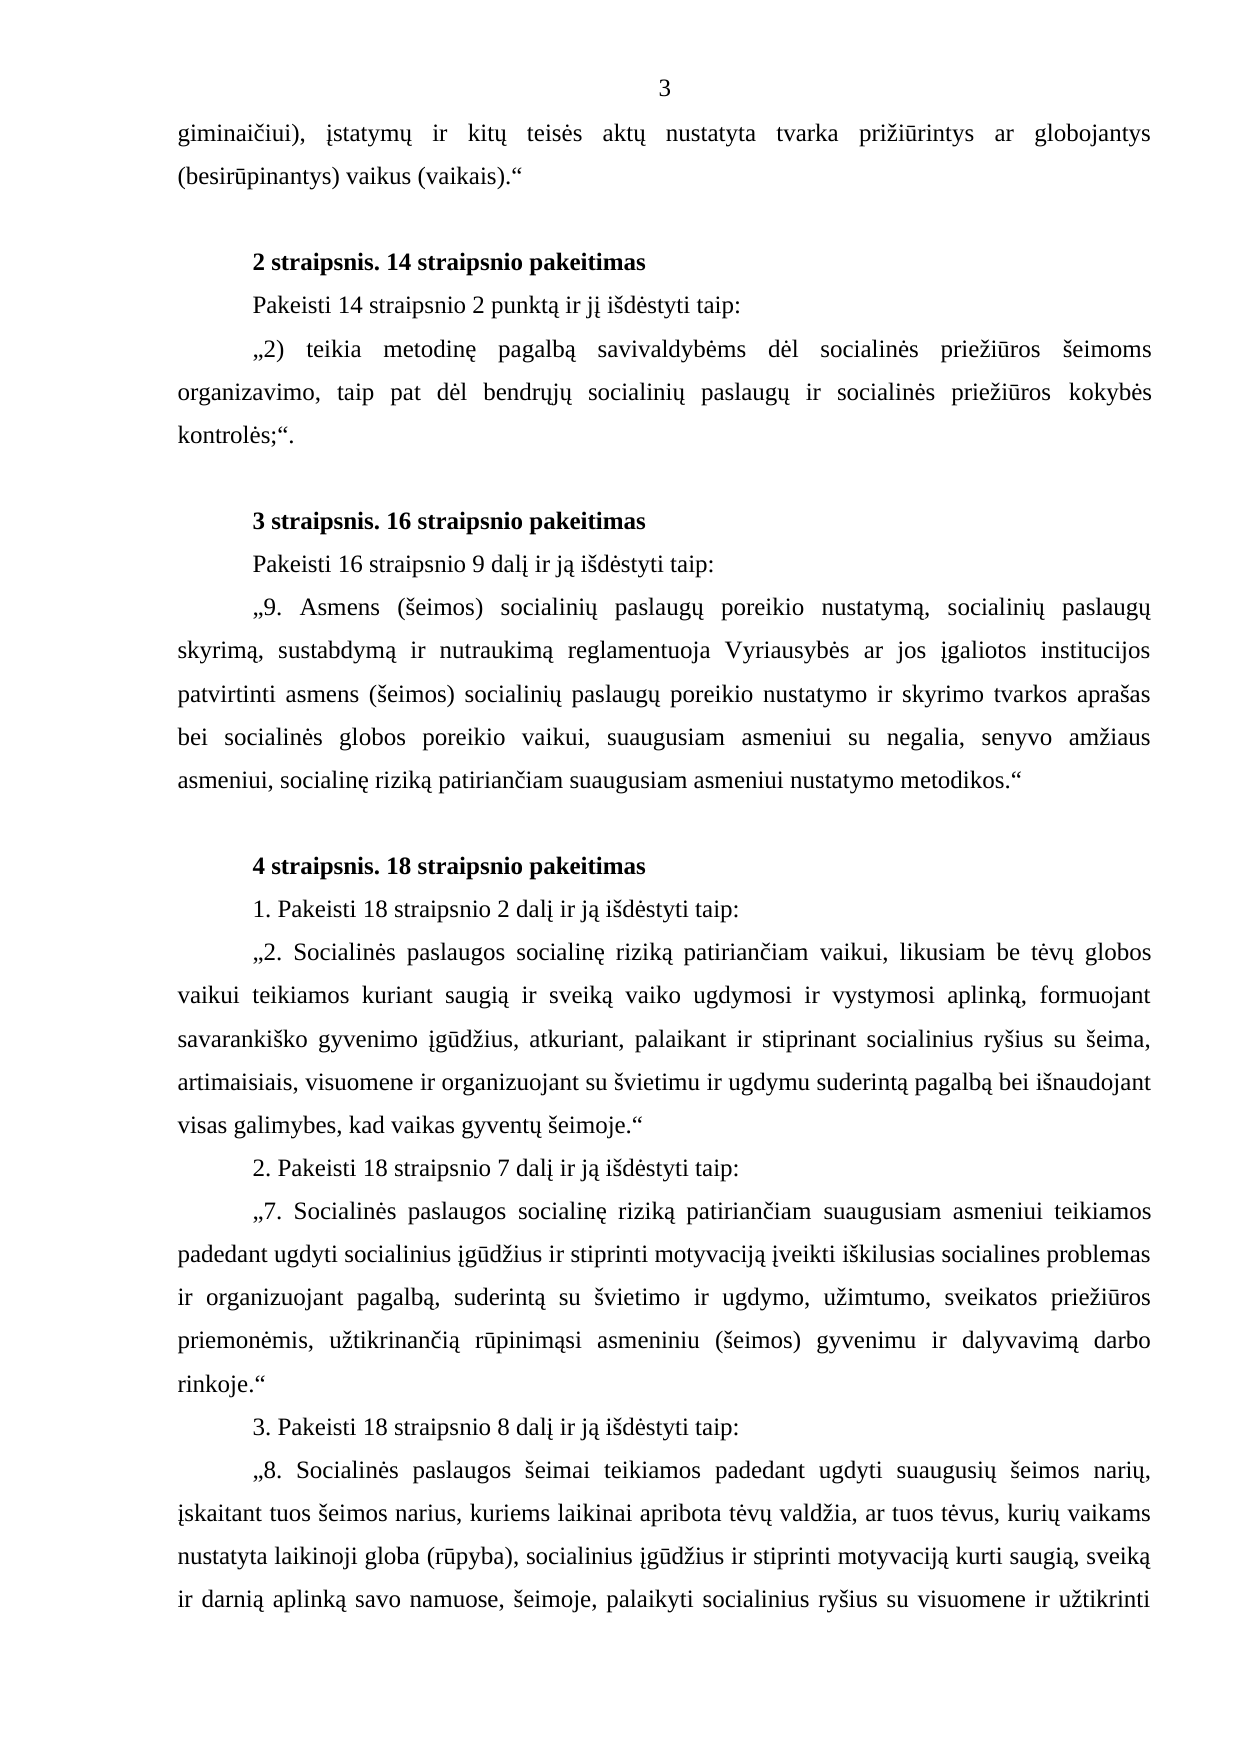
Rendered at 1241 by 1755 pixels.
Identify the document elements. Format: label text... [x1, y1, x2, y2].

text „2. Socialinės paslaugos socialinę riziką patiriančiam vaikui, likusiam be tėvų globos vaikui teikiamos kuriant saugią ir sveiką vaiko ugdymosi ir vystymosi aplinką, formuojant savarankiško gyvenimo įgūdžius, atkuriant, palaikant ir stiprinant socialinius ryšius su šeima, artimaisiais, visuomene ir organizuojant su švietimu ir ugdymu suderintą pagalbą bei išnaudojant visas galimybes, kad vaikas gyventų šeimoje.“ [177, 937, 1152, 1139]
text 2 straipsnis. 14 straipsnio pakeitimas [177, 247, 1152, 276]
text „9. Asmens (šeimos) socialinių paslaugų poreikio nustatymą, socialinių paslaugų skyrimą, sustabdymą ir nutraukimą reglamentuoja Vyriausybės ar jos įgaliotos institucijos patvirtinti asmens (šeimos) socialinių paslaugų poreikio nustatymo ir skyrimo tvarkos aprašas bei socialinės globos poreikio vaikui, suaugusiam asmeniui su negalia, senyvo amžiaus asmeniui, socialinę riziką patiriančiam suaugusiam asmeniui nustatymo metodikos.“ [177, 592, 1152, 794]
text 3 straipsnis. 16 straipsnio pakeitimas [177, 506, 1152, 535]
text giminaičiui), įstatymų ir kitų teisės aktų nustatyta tvarka prižiūrintys ar globojantys (besirūpinantys) vaikus (vaikais).“ [177, 118, 1152, 190]
text 1. Pakeisti 18 straipsnio 2 dalį ir ją išdėstyti taip: [177, 894, 1152, 923]
text „8. Socialinės paslaugos šeimai teikiamos padedant ugdyti suaugusių šeimos narių, įskaitant tuos šeimos narius, kuriems laikinai apribota tėvų valdžia, ar tuos tėvus, kurių vaikams nustatyta laikinoji globa (rūpyba), socialinius įgūdžius ir stiprinti motyvaciją kurti saugią, sveiką ir darnią aplinką savo namuose, šeimoje, palaikyti socialinius ryšius su visuomene ir užtikrinti [177, 1455, 1152, 1613]
text 4 straipsnis. 18 straipsnio pakeitimas [177, 851, 1152, 880]
text Pakeisti 14 straipsnio 2 punktą ir jį išdėstyti taip: [177, 291, 1152, 319]
text „7. Socialinės paslaugos socialinę riziką patiriančiam suaugusiam asmeniui teikiamos padedant ugdyti socialinius įgūdžius ir stiprinti motyvaciją įveikti iškilusias socialines problemas ir organizuojant pagalbą, suderintą su švietimo ir ugdymo, užimtumo, sveikatos priežiūros priemonėmis, užtikrinančią rūpinimąsi asmeniniu (šeimos) gyvenimu ir dalyvavimą darbo rinkoje.“ [177, 1196, 1152, 1397]
text 3. Pakeisti 18 straipsnio 8 dalį ir ją išdėstyti taip: [177, 1412, 1152, 1441]
text 2. Pakeisti 18 straipsnio 7 dalį ir ją išdėstyti taip: [177, 1153, 1152, 1182]
text Pakeisti 16 straipsnio 9 dalį ir ją išdėstyti taip: [177, 549, 1152, 578]
text „2) teikia metodinę pagalbą savivaldybėms dėl socialinės priežiūros šeimoms organizavimo, taip pat dėl bendrųjų socialinių paslaugų ir socialinės priežiūros kokybės kontrolės;“. [177, 334, 1152, 449]
